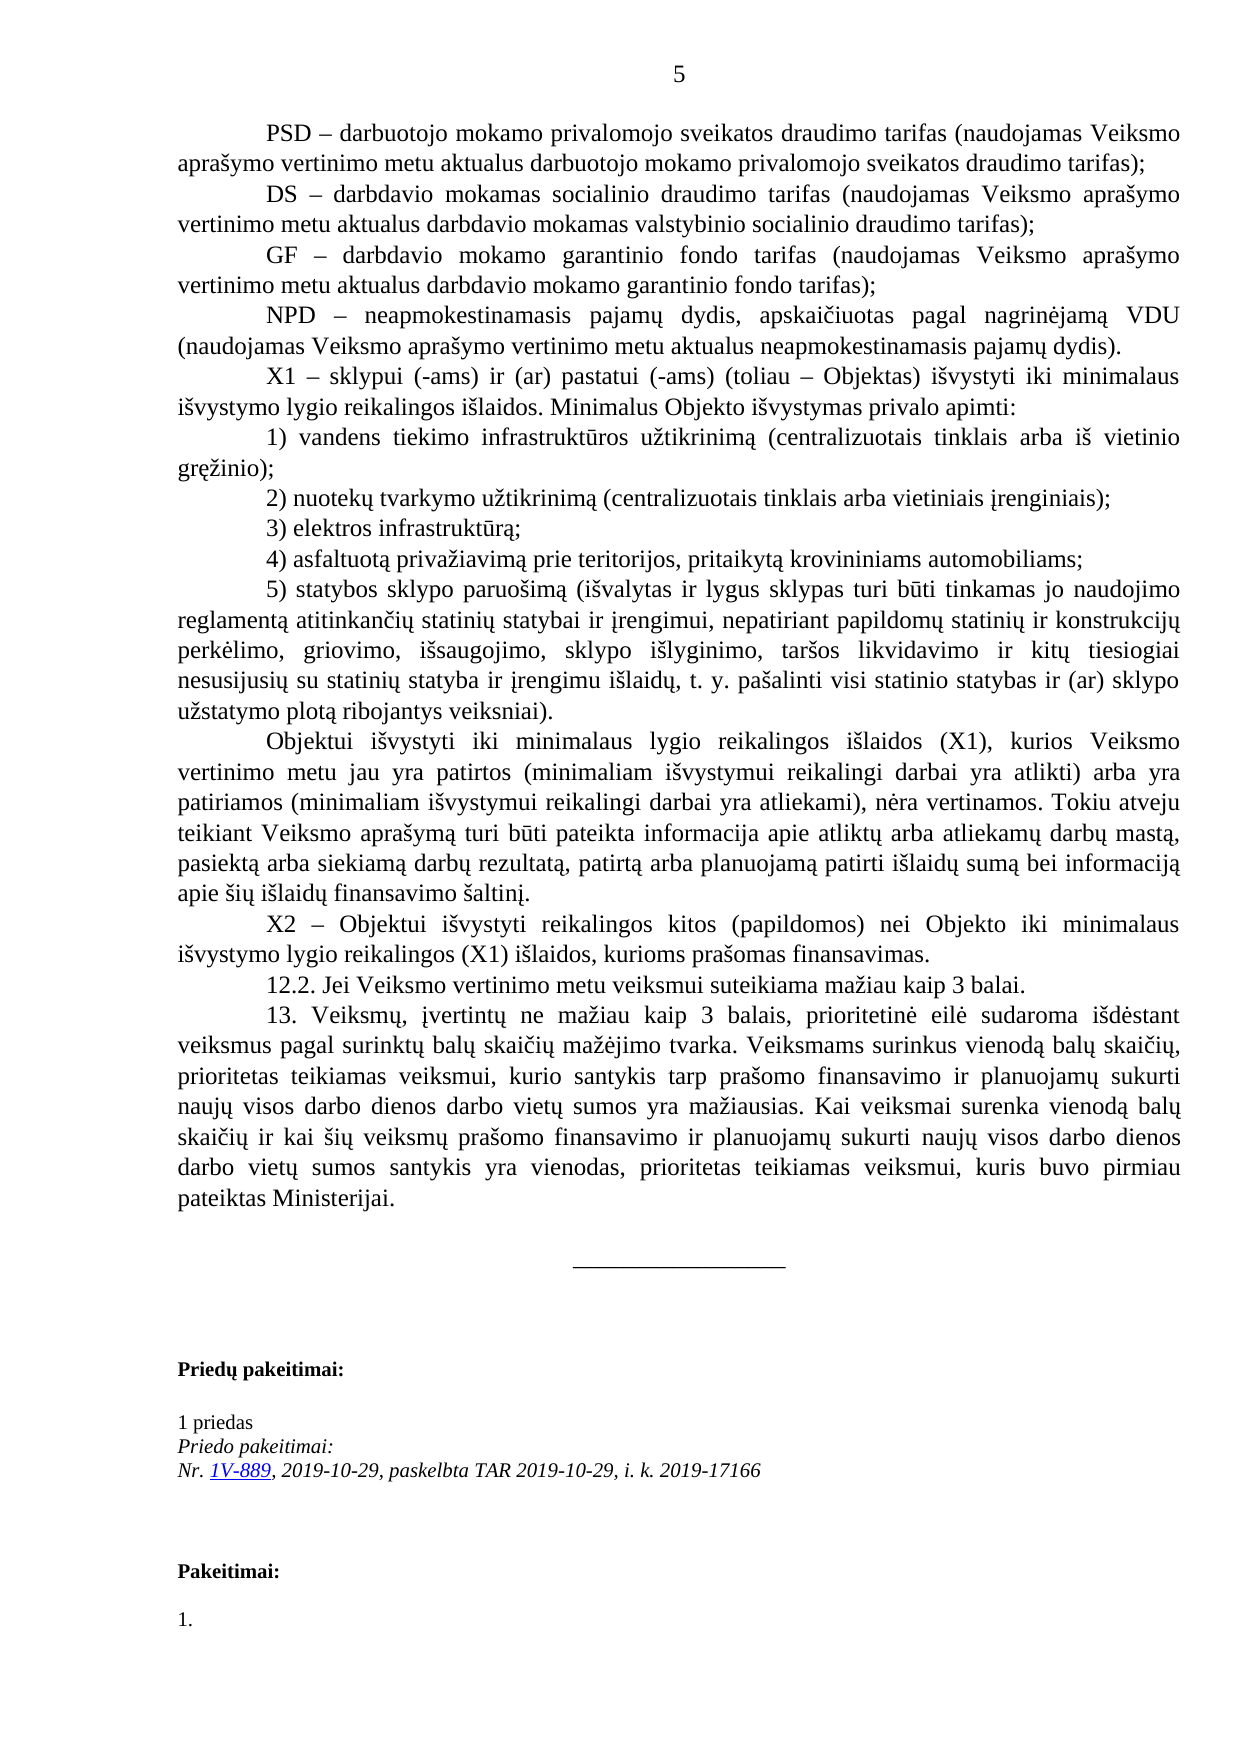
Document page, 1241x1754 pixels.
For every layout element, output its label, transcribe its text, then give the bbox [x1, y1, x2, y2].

text X2 – Objektui išvystyti reikalingos kitos (papildomos) nei Objekto iki minimalaus išvystymo lygio reikalingos (X1) išlaidos, kurioms prašomas finansavimas. [177, 909, 1181, 968]
text Nr. 1V-889, 2019-10-29, paskelbta TAR 2019-10-29, i. k. 2019-17166 [177, 1458, 1181, 1482]
text 1) vandens tiekimo infrastruktūros užtikrinimą (centralizuotais tinklais arba iš vietinio gręžinio); [177, 422, 1181, 481]
text 2) nuotekų tvarkymo užtikrinimą (centralizuotais tinklais arba vietiniais įrenginiais); [177, 483, 1181, 512]
text Objektui išvystyti iki minimalaus lygio reikalingos išlaidos (X1), kurios Veiksmo vertinimo metu jau yra patirtos (minimaliam išvystymui reikalingi darbai yra atlikti) arba yra patiriamos (minimaliam išvystymui reikalingi darbai yra atliekami), nėra vertinamos. Tokiu atveju teikiant Veiksmo aprašymą turi būti pateikta informacija apie atliktų arba atliekamų darbų mastą, pasiektą arba siekiamą darbų rezultatą, patirtą arba planuojamą patirti išlaidų sumą bei informaciją apie šių išlaidų finansavimo šaltinį. [177, 726, 1181, 907]
text 3) elektros infrastruktūrą; [177, 513, 1181, 542]
text 1 priedas [177, 1410, 1181, 1434]
text 5) statybos sklypo paruošimą (išvalytas ir lygus sklypas turi būti tinkamas jo naudojimo reglamentą atitinkančių statinių statybai ir įrengimui, nepatiriant papildomų statinių ir konstrukcijų perkėlimo, griovimo, išsaugojimo, sklypo išlyginimo, taršos likvidavimo ir kitų tiesiogiai nesusijusių su statinių statyba ir įrengimu išlaidų, t. y. pašalinti visi statinio statybas ir (ar) sklypo užstatymo plotą ribojantys veiksniai). [177, 574, 1181, 725]
text 1. [177, 1607, 1181, 1631]
text 13. Veiksmų, įvertintų ne mažiau kaip 3 balais, prioritetinė eilė sudaroma išdėstant veiksmus pagal surinktų balų skaičių mažėjimo tvarka. Veiksmams surinkus vienodą balų skaičių, prioritetas teikiamas veiksmui, kurio santykis tarp prašomo finansavimo ir planuojamų sukurti naujų visos darbo dienos darbo vietų sumos yra mažiausias. Kai veiksmai surenka vienodą balų skaičių ir kai šių veiksmų prašomo finansavimo ir planuojamų sukurti naujų visos darbo dienos darbo vietų sumos santykis yra vienodas, prioritetas teikiamas veiksmui, kuris buvo pirmiau pateiktas Ministerijai. [177, 1000, 1181, 1211]
text _________________ [177, 1242, 1181, 1271]
text 4) asfaltuotą privažiavimą prie teritorijos, pritaikytą krovininiams automobiliams; [177, 544, 1181, 573]
text X1 – sklypui (-ams) ir (ar) pastatui (-ams) (toliau – Objektas) išvystyti iki minimalaus išvystymo lygio reikalingos išlaidos. Minimalus Objekto išvystymas privalo apimti: [177, 361, 1181, 421]
text 12.2. Jei Veiksmo vertinimo metu veiksmui suteikiama mažiau kaip 3 balai. [177, 970, 1181, 998]
text Priedų pakeitimai: [177, 1357, 1181, 1381]
text GF – darbdavio mokamo garantinio fondo tarifas (naudojamas Veiksmo aprašymo vertinimo metu aktualus darbdavio mokamo garantinio fondo tarifas); [177, 240, 1181, 299]
text Priedo pakeitimai: [177, 1434, 1181, 1458]
text Pakeitimai: [177, 1559, 1181, 1583]
text PSD – darbuotojo mokamo privalomojo sveikatos draudimo tarifas (naudojamas Veiksmo aprašymo vertinimo metu aktualus darbuotojo mokamo privalomojo sveikatos draudimo tarifas); [177, 118, 1181, 177]
text DS – darbdavio mokamas socialinio draudimo tarifas (naudojamas Veiksmo aprašymo vertinimo metu aktualus darbdavio mokamas valstybinio socialinio draudimo tarifas); [177, 179, 1181, 238]
text NPD – neapmokestinamasis pajamų dydis, apskaičiuotas pagal nagrinėjamą VDU (naudojamas Veiksmo aprašymo vertinimo metu aktualus neapmokestinamasis pajamų dydis). [177, 301, 1181, 360]
